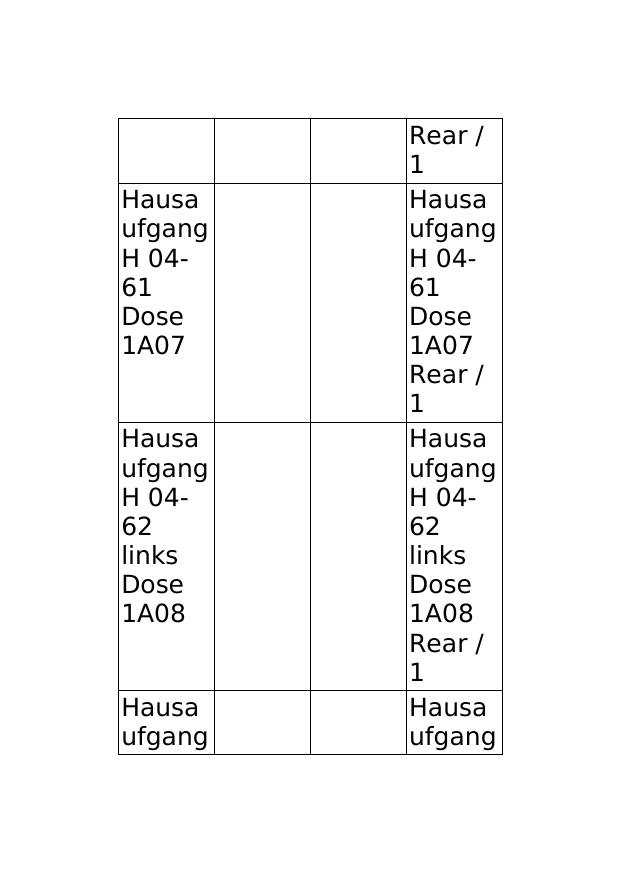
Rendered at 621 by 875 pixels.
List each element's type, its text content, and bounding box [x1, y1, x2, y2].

table_cell [215, 119, 310, 182]
table_cell Rear / 1 [407, 119, 502, 182]
table_cell Hausaufgang H 04-62 links Dose 1A08 [119, 423, 214, 690]
table_cell Hausaufgang [119, 691, 214, 754]
table_cell [119, 119, 214, 182]
table_cell [215, 691, 310, 754]
table_cell [311, 691, 406, 754]
table_cell [311, 119, 406, 182]
table_cell Hausaufgang H 04-62 links Dose 1A08 Rear / 1 [407, 423, 502, 690]
table_cell [215, 184, 310, 422]
table_cell [215, 423, 310, 690]
table_cell Hausaufgang H 04-61 Dose 1A07 [119, 184, 214, 422]
table_cell [311, 184, 406, 422]
table_cell Hausaufgang H 04-61 Dose 1A07 Rear / 1 [407, 184, 502, 422]
table_cell Hausaufgang [407, 691, 502, 754]
table_cell [311, 423, 406, 690]
